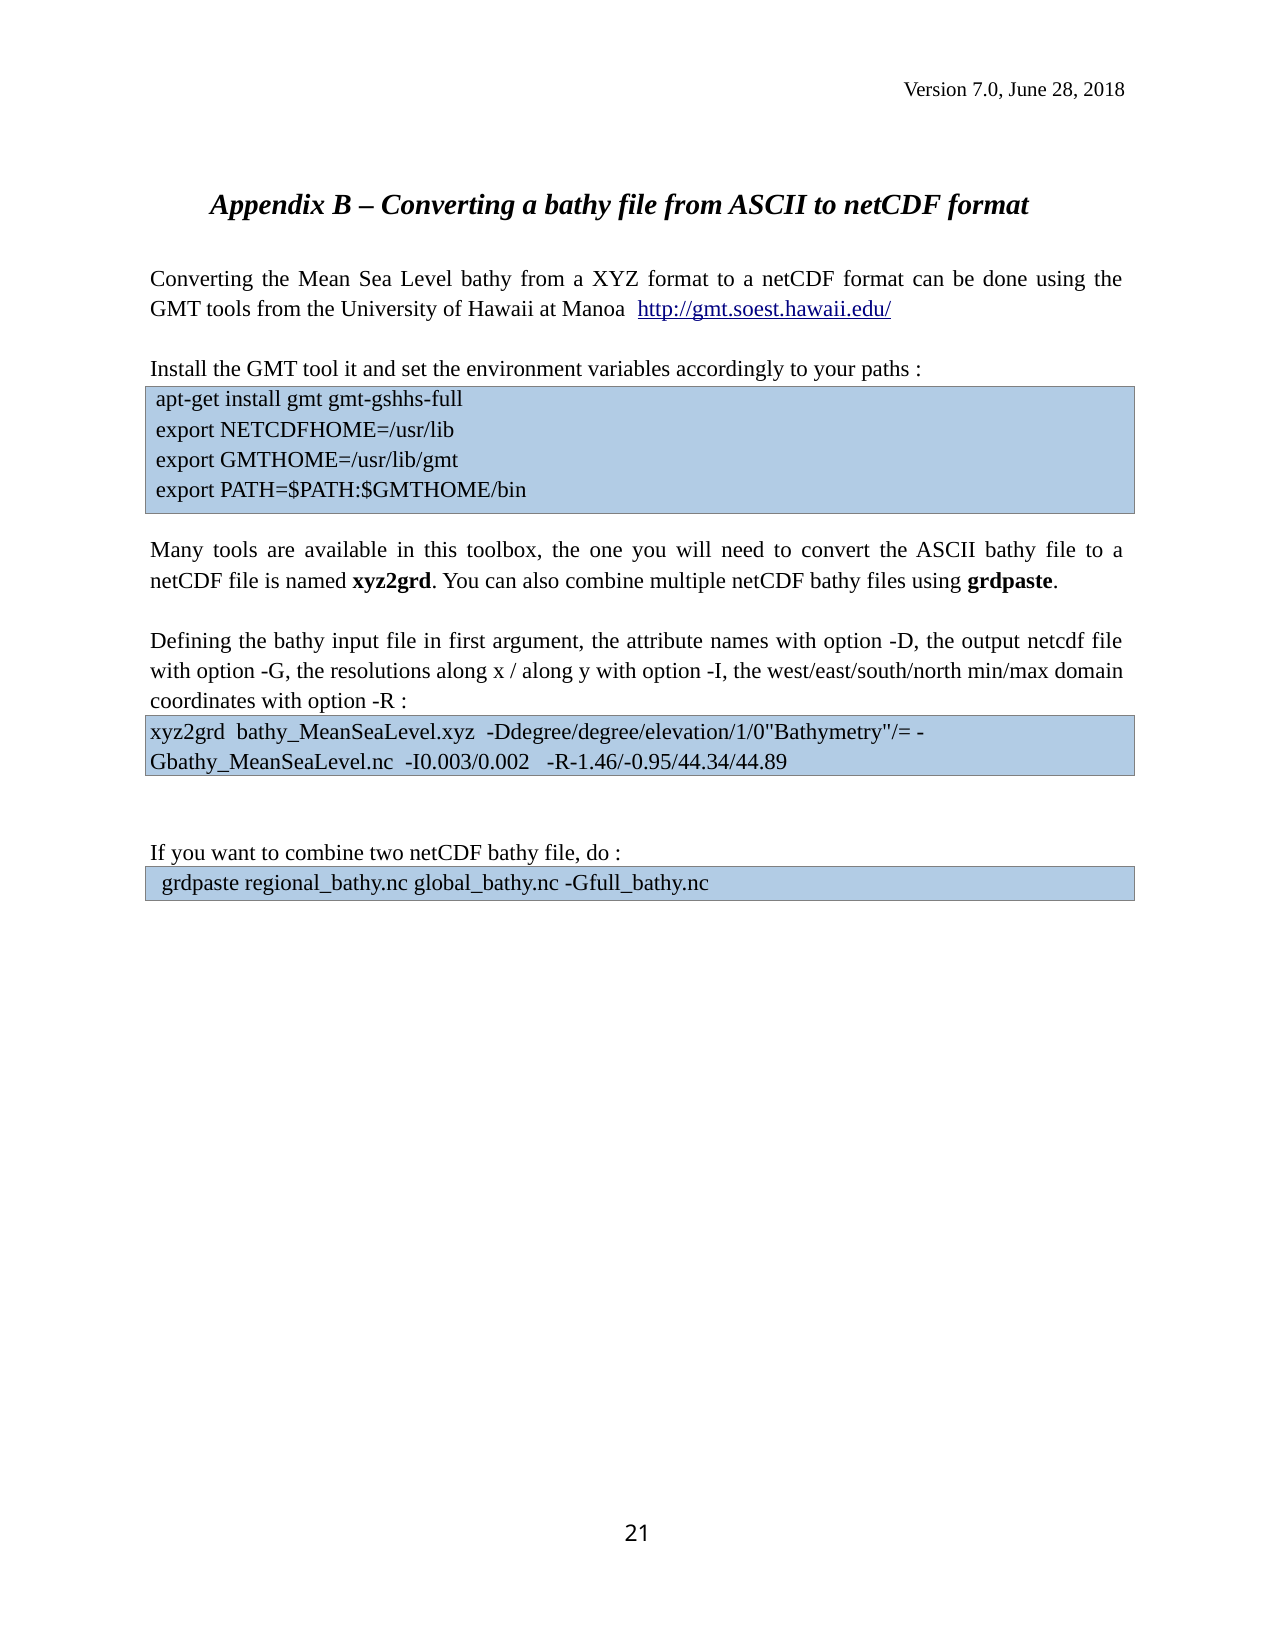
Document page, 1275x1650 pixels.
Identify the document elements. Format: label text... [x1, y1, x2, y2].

subtitle Appendix B – Converting a bathy file from ASCII to netCDF format [150, 187, 1125, 221]
text If you want to combine two netCDF bathy file, do : [150, 838, 1125, 865]
text Defining the bathy input file in first argument, the attribute names with option -D, the output netcdf file with option -G, the resolutions along x / along y with option -I, the west/east/south/north min/max domain coordinates with option -R : [150, 627, 1125, 714]
text Install the GMT tool it and set the environment variables accordingly to your paths : [150, 355, 1125, 382]
text Many tools are available in this toolbox, the one you will need to convert the ASCII bathy file to a netCDF file is named xyz2grd. You can also combine multiple netCDF bathy files using grdpaste. [150, 536, 1125, 593]
text Converting the Mean Sea Level bathy from a XYZ format to a netCDF format can be done using the GMT tools from the University of Hawaii at Manoa http://gmt.soest.hawaii.edu/ [150, 264, 1125, 321]
